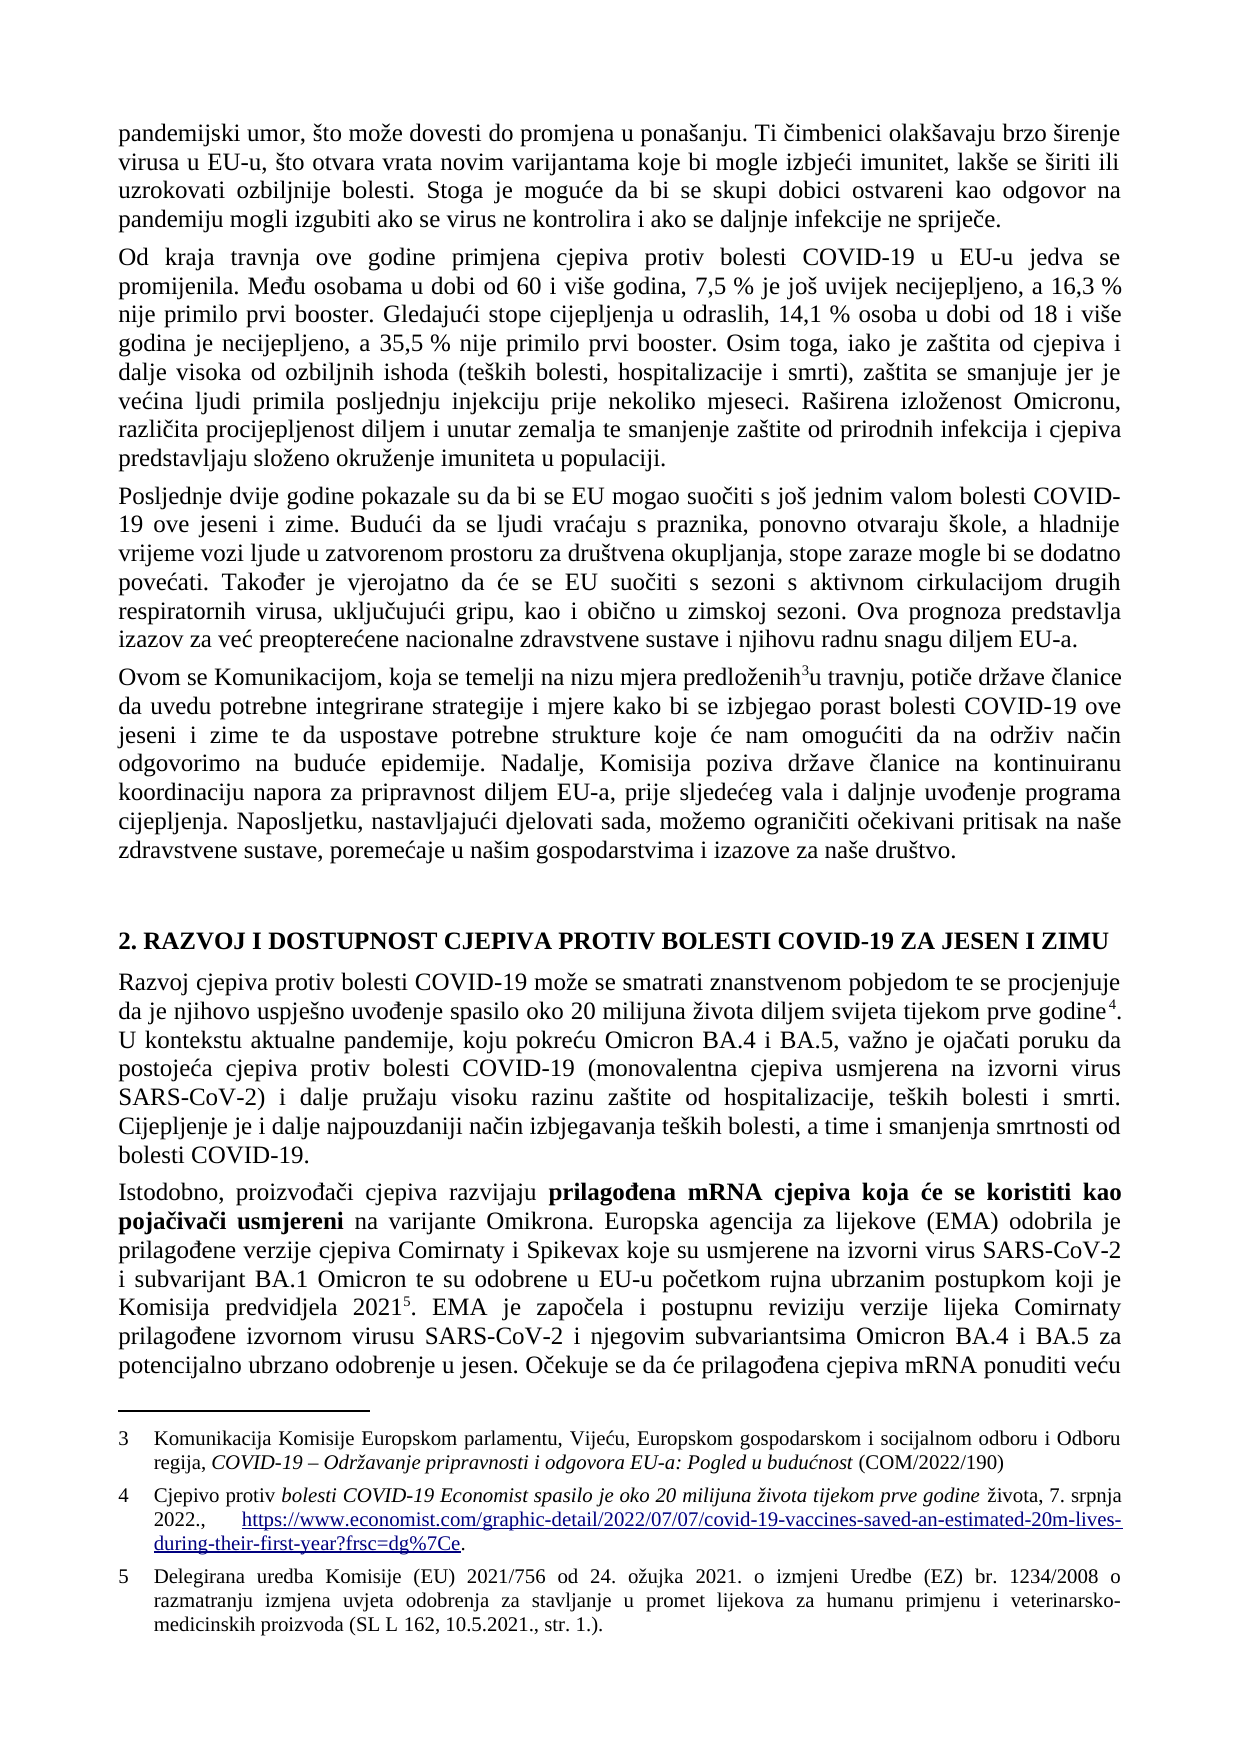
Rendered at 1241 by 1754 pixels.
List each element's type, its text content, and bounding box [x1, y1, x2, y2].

text Ovom se Komunikacijom, koja se temelji na nizu mjera predloženihu travnju, potiče države članice da uvedu potrebne integrirane strategije i mjere kako bi se izbjegao porast bolesti COVID-19 ove jeseni i zime te da uspostave potrebne strukture koje će nam omogućiti da na održiv način odgovorimo na buduće epidemije. Nadalje, Komisija poziva države članice na kontinuiranu koordinaciju napora za pripravnost diljem EU-a, prije sljedećeg vala i daljnje uvođenje programa cijepljenja. Naposljetku, nastavljajući djelovati sada, možemo ograničiti očekivani pritisak na naše zdravstvene sustave, poremećaje u našim gospodarstvima i izazove za naše društvo. [118, 662, 1122, 863]
subtitle 2. RAZVOJ I DOSTUPNOST CJEPIVA PROTIV BOLESTI COVID-19 ZA JESEN I ZIMU [118, 926, 1122, 955]
text Od kraja travnja ove godine primjena cjepiva protiv bolesti COVID-19 u EU-u jedva se promijenila. Među osobama u dobi od 60 i više godina, 7,5 % je još uvijek necijepljeno, a 16,3 % nije primilo prvi booster. Gledajući stope cijepljenja u odraslih, 14,1 % osoba u dobi od 18 i više godina je necijepljeno, a 35,5 % nije primilo prvi booster. Osim toga, iako je zaštita od cjepiva i dalje visoka od ozbiljnih ishoda (teških bolesti, hospitalizacije i smrti), zaštita se smanjuje jer je većina ljudi primila posljednju injekciju prije nekoliko mjeseci. Raširena izloženost Omicronu, različita procijepljenost diljem i unutar zemalja te smanjenje zaštite od prirodnih infekcija i cjepiva predstavljaju složeno okruženje imuniteta u populaciji. [118, 242, 1122, 472]
text pandemijski umor, što može dovesti do promjena u ponašanju. Ti čimbenici olakšavaju brzo širenje virusa u EU-u, što otvara vrata novim varijantama koje bi mogle izbjeći imunitet, lakše se širiti ili uzrokovati ozbiljnije bolesti. Stoga je moguće da bi se skupi dobici ostvareni kao odgovor na pandemiju mogli izgubiti ako se virus ne kontrolira i ako se daljnje infekcije ne spriječe. [118, 118, 1122, 233]
text Istodobno, proizvođači cjepiva razvijaju prilagođena mRNA cjepiva koja će se koristiti kao pojačivači usmjereni na varijante Omikrona. Europska agencija za lijekove (EMA) odobrila je prilagođene verzije cjepiva Comirnaty i Spikevax koje su usmjerene na izvorni virus SARS-CoV-2 i subvarijant BA.1 Omicron te su odobrene u EU-u početkom rujna ubrzanim postupkom koji je Komisija predvidjela 2021. EMA je započela i postupnu reviziju verzije lijeka Comirnaty prilagođene izvornom virusu SARS-CoV-2 i njegovim subvariantsima Omicron BA.4 i BA.5 za potencijalno ubrzano odobrenje u jesen. Očekuje se da će prilagođena cjepiva mRNA ponuditi veću [118, 1177, 1122, 1379]
text Delegirana uredba Komisije (EU) 2021/756 оd 24. ožujka 2021. o izmjeni Uredbe (EZ) br. 1234/2008 o razmatranju izmjena uvjeta odobrenja za stavljanje u promet lijekova za humanu primjenu i veterinarsko-medicinskih proizvoda (SL L 162, 10.5.2021., str. 1.). [118, 1564, 1122, 1636]
text Cjepivo protiv bolesti COVID-19 Economist spasilo je oko 20 milijuna života tijekom prve godine života, 7. srpnja 2022., https://www.economist.com/graphic-detail/2022/07/07/covid-19-vaccines-saved-an-estimated-20m-lives-during-their-first-year?frsc=dg%7Ce. [118, 1483, 1122, 1555]
text Komunikacija Komisije Europskom parlamentu, Vijeću, Europskom gospodarskom i socijalnom odboru i Odboru regija, COVID-19 – Održavanje pripravnosti i odgovora EU-a: Pogled u budućnost (COM/2022/190) [118, 1426, 1122, 1474]
text Posljednje dvije godine pokazale su da bi se EU mogao suočiti s još jednim valom bolesti COVID-19 ove jeseni i zime. Budući da se ljudi vraćaju s praznika, ponovno otvaraju škole, a hladnije vrijeme vozi ljude u zatvorenom prostoru za društvena okupljanja, stope zaraze mogle bi se dodatno povećati. Također je vjerojatno da će se EU suočiti s sezoni s aktivnom cirkulacijom drugih respiratornih virusa, uključujući gripu, kao i obično u zimskoj sezoni. Ova prognoza predstavlja izazov za već preopterećene nacionalne zdravstvene sustave i njihovu radnu snagu diljem EU-a. [118, 481, 1122, 653]
text Razvoj cjepiva protiv bolesti COVID-19 može se smatrati znanstvenom pobjedom te se procjenjuje da je njihovo uspješno uvođenje spasilo oko 20 milijuna života diljem svijeta tijekom prve godine. U kontekstu aktualne pandemije, koju pokreću Omicron BA.4 i BA.5, važno je ojačati poruku da postojeća cjepiva protiv bolesti COVID-19 (monovalentna cjepiva usmjerena na izvorni virus SARS-CoV-2) i dalje pružaju visoku razinu zaštite od hospitalizacije, teških bolesti i smrti. Cijepljenje je i dalje najpouzdaniji način izbjegavanja teških bolesti, a time i smanjenja smrtnosti od bolesti COVID-19. [118, 967, 1122, 1168]
